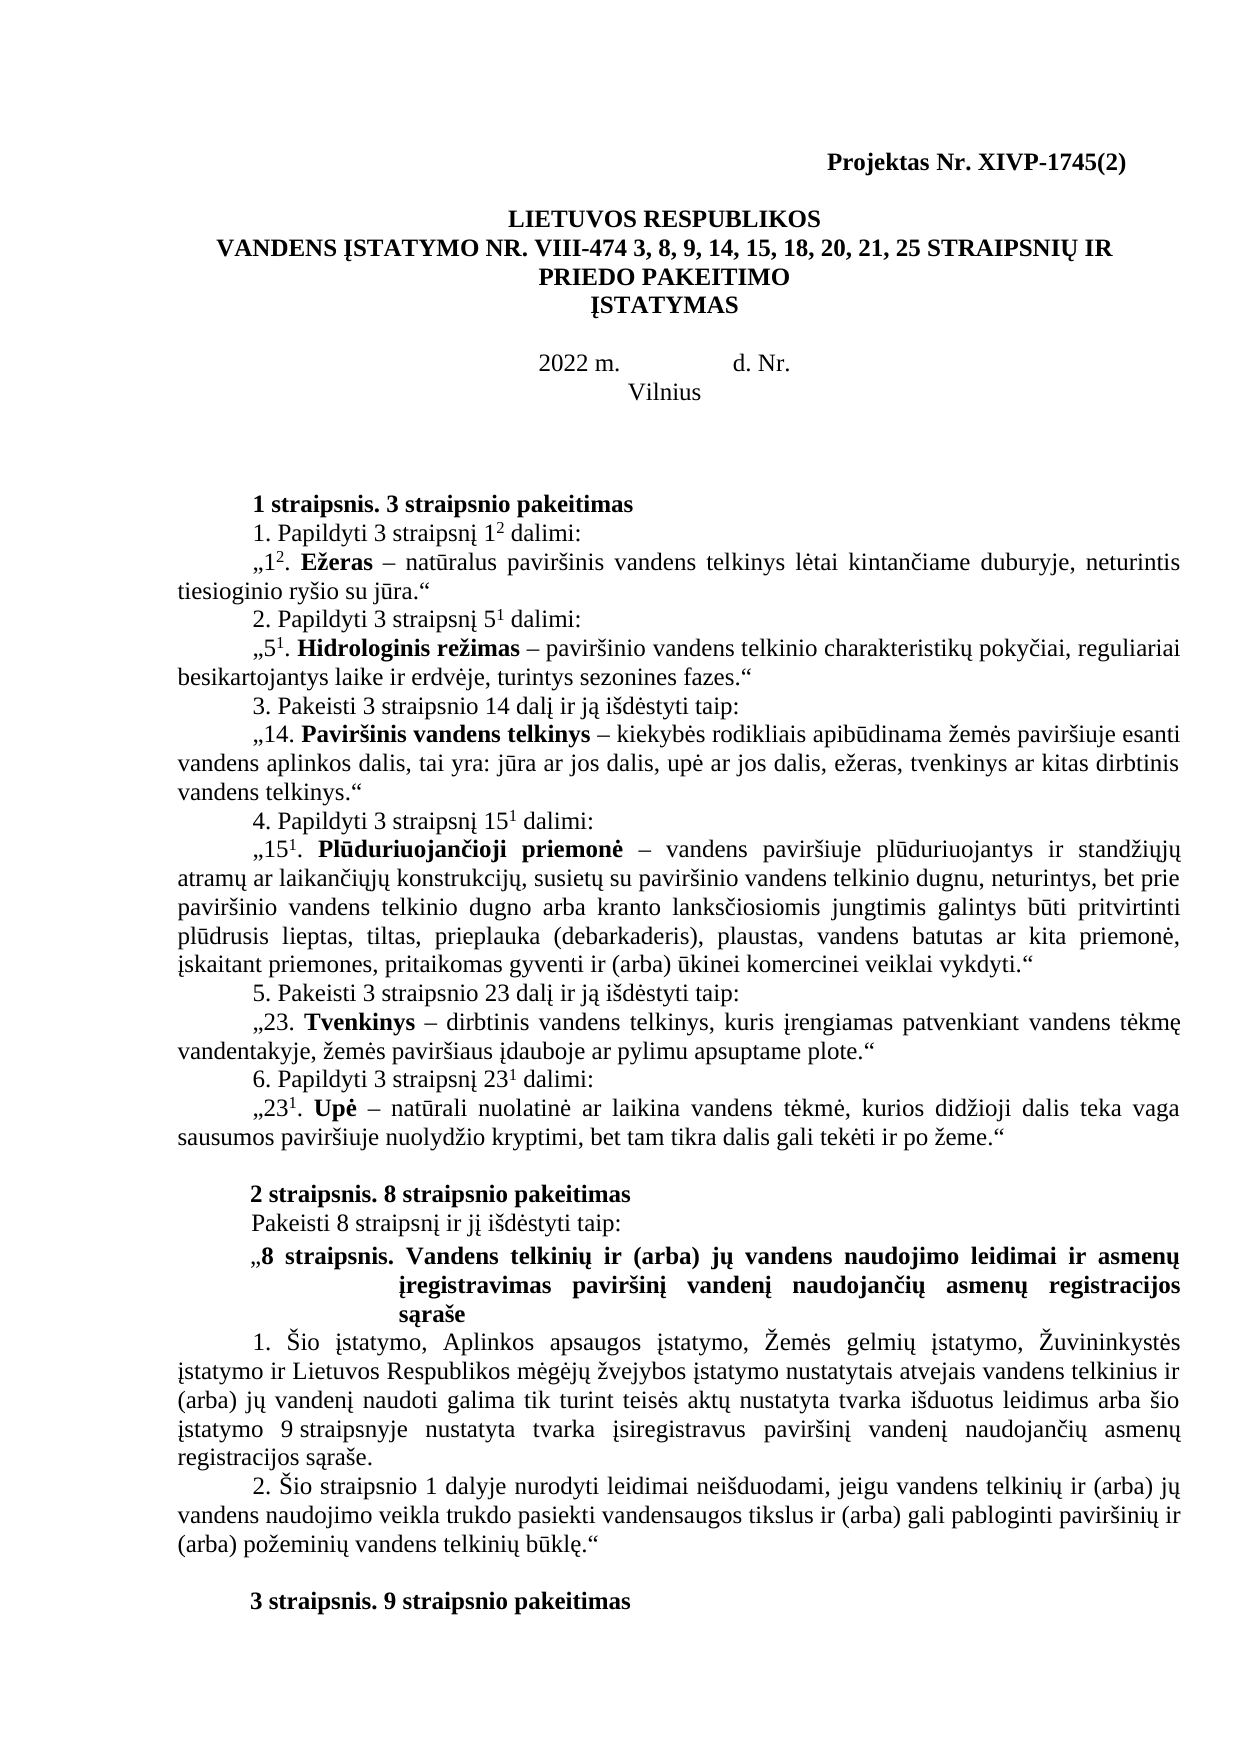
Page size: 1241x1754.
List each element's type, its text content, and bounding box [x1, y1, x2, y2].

text Projektas Nr. XIVP-1745(2) [827, 147, 1152, 176]
text 5. Pakeisti 3 straipsnio 23 dalį ir ją išdėstyti taip: [177, 978, 1181, 1007]
text „23. Tvenkinys – dirbtinis vandens telkinys, kuris įrengiamas patvenkiant vandens tėkmę vandentakyje, žemės paviršiaus įdauboje ar pylimu apsuptame plote.“ [177, 1007, 1181, 1064]
text „12. Ežeras – natūralus paviršinis vandens telkinys lėtai kintančiame duburyje, neturintis tiesioginio ryšio su jūra.“ [177, 547, 1181, 604]
text 1. Papildyti 3 straipsnį 12 dalimi: [177, 518, 1181, 547]
text 2022 m. d. Nr. [177, 348, 1152, 377]
text „14. Paviršinis vandens telkinys – kiekybės rodikliais apibūdinama žemės paviršiuje esanti vandens aplinkos dalis, tai yra: jūra ar jos dalis, upė ar jos dalis, ežeras, tvenkinys ar kitas dirbtinis vandens telkinys.“ [177, 719, 1181, 806]
text ĮSTATYMAS [177, 291, 1152, 319]
text 4. Papildyti 3 straipsnį 151 dalimi: [177, 806, 1181, 834]
text 2. Šio straipsnio 1 dalyje nurodyti leidimai neišduodami, jeigu vandens telkinių ir (arba) jų vandens naudojimo veikla trukdo pasiekti vandensaugos tikslus ir (arba) gali pabloginti paviršinių ir (arba) požeminių vandens telkinių būklę.“ [177, 1471, 1181, 1557]
text LIETUVOS RESPUBLIKOS [177, 204, 1152, 233]
text 1 straipsnis. 3 straipsnio pakeitimas [177, 489, 1181, 518]
text „8 straipsnis. Vandens telkinių ir (arba) jų vandens naudojimo leidimai ir asmenų įregistravimas paviršinį vandenį naudojančių asmenų registracijos sąraše [250, 1241, 1181, 1327]
text Pakeisti 8 straipsnį ir jį išdėstyti taip: [251, 1208, 1181, 1237]
text VANDENS ĮSTATYMO NR. VIII-474 3, 8, 9, 14, 15, 18, 20, 21, 25 STRAIPSNIŲ IR PRIEDO PAKEITIMO [177, 233, 1152, 291]
text 3. Pakeisti 3 straipsnio 14 dalį ir ją išdėstyti taip: [177, 691, 1181, 719]
text 6. Papildyti 3 straipsnį 231 dalimi: [177, 1064, 1181, 1093]
text Vilnius [177, 377, 1152, 406]
text 2 straipsnis. 8 straipsnio pakeitimas [250, 1179, 1181, 1208]
text „231. Upė – natūrali nuolatinė ar laikina vandens tėkmė, kurios didžioji dalis teka vaga sausumos paviršiuje nuolydžio kryptimi, bet tam tikra dalis gali tekėti ir po žeme.“ [177, 1093, 1181, 1151]
text 3 straipsnis. 9 straipsnio pakeitimas [250, 1586, 1181, 1615]
text 2. Papildyti 3 straipsnį 51 dalimi: [177, 604, 1181, 633]
text 1. Šio įstatymo, Aplinkos apsaugos įstatymo, Žemės gelmių įstatymo, Žuvininkystės įstatymo ir Lietuvos Respublikos mėgėjų žvejybos įstatymo nustatytais atvejais vandens telkinius ir (arba) jų vandenį naudoti galima tik turint teisės aktų nustatyta tvarka išduotus leidimus arba šio įstatymo 9 straipsnyje nustatyta tvarka įsiregistravus paviršinį vandenį naudojančių asmenų registracijos sąraše. [177, 1327, 1181, 1471]
text „151. Plūduriuojančioji priemonė – vandens paviršiuje plūduriuojantys ir standžiųjų atramų ar laikančiųjų konstrukcijų, susietų su paviršinio vandens telkinio dugnu, neturintys, bet prie paviršinio vandens telkinio dugno arba kranto lanksčiosiomis jungtimis galintys būti pritvirtinti plūdrusis lieptas, tiltas, prieplauka (debarkaderis), plaustas, vandens batutas ar kita priemonė, įskaitant priemones, pritaikomas gyventi ir (arba) ūkinei komercinei veiklai vykdyti.“ [177, 834, 1181, 978]
text „51. Hidrologinis režimas – paviršinio vandens telkinio charakteristikų pokyčiai, reguliariai besikartojantys laike ir erdvėje, turintys sezonines fazes.“ [177, 633, 1181, 691]
